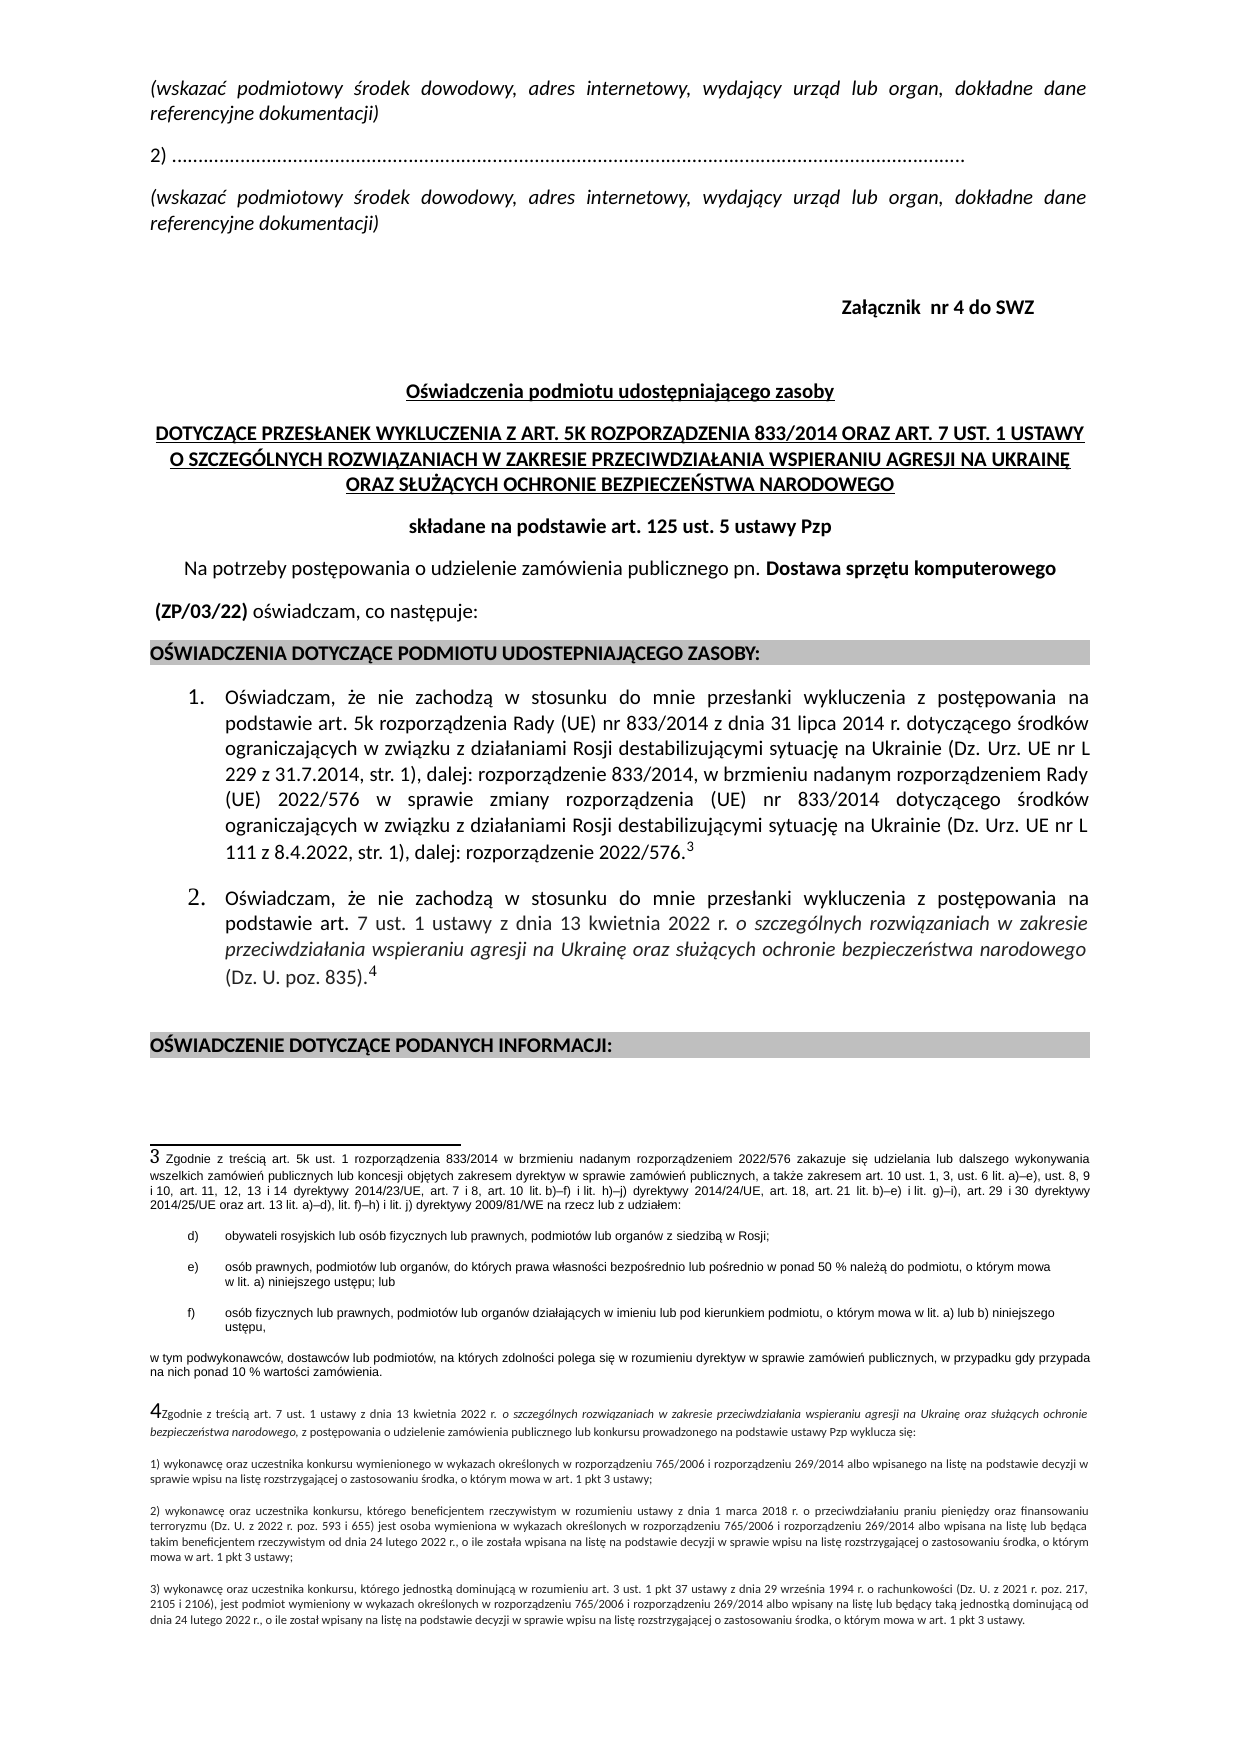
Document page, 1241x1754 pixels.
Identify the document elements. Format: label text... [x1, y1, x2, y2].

list Oświadczam, że nie zachodzą w stosunku do mnie przesłanki wykluczenia z postępowania na podstawie art. 7 ust. 1 ustawy z dnia 13 kwietnia 2022 r. o szczególnych rozwiązaniach w zakresie przeciwdziałania wspieraniu agresji na Ukrainę oraz służących ochronie bezpieczeństwa narodowego (Dz. U. poz. 835). [187, 882, 1090, 990]
list Zgodnie z treścią art. 5k ust. 1 rozporządzenia 833/2014 w brzmieniu nadanym rozporządzeniem 2022/576 zakazuje się udzielania lub dalszego wykonywania wszelkich zamówień publicznych lub koncesji objętych zakresem dyrektyw w sprawie zamówień publicznych, a także zakresem art. 10 ust. 1, 3, ust. 6 lit. a)–e), ust. 8, 9 i 10, art. 11, 12, 13 i 14 dyrektywy 2014/23/UE, art. 7 i 8, art. 10 lit. b)–f) i lit. h)–j) dyrektywy 2014/24/UE, art. 18, art. 21 lit. b)–e) i lit. g)–i), art. 29 i 30 dyrektywy 2014/25/UE oraz art. 13 lit. a)–d), lit. f)–h) i lit. j) dyrektywy 2009/81/WE na rzecz lub z udziałem: [150, 1145, 1090, 1212]
list w tym podwykonawców, dostawców lub podmiotów, na których zdolności polega się w rozumieniu dyrektyw w sprawie zamówień publicznych, w przypadku gdy przypada na nich ponad 10 % wartości zamówienia. [150, 1351, 1090, 1379]
text 2) ....................................................................................................................................................... [150, 142, 1090, 168]
list 2) wykonawcę oraz uczestnika konkursu, którego beneficjentem rzeczywistym w rozumieniu ustawy z dnia 1 marca 2018 r. o przeciwdziałaniu praniu pieniędzy oraz finansowaniu terroryzmu (Dz. U. z 2022 r. poz. 593 i 655) jest osoba wymieniona w wykazach określonych w rozporządzeniu 765/2006 i rozporządzeniu 269/2014 albo wpisana na listę lub będąca takim beneficjentem rzeczywistym od dnia 24 lutego 2022 r., o ile została wpisana na listę na podstawie decyzji w sprawie wpisu na listę rozstrzygającej o zastosowaniu środka, o którym mowa w art. 1 pkt 3 ustawy; [150, 1503, 1090, 1564]
list osób fizycznych lub prawnych, podmiotów lub organów działających w imieniu lub pod kierunkiem podmiotu, o którym mowa w lit. a) lub b) niniejszego ustępu, [187, 1305, 1090, 1334]
text (wskazać podmiotowy środek dowodowy, adres internetowy, wydający urząd lub organ, dokładne dane referencyjne dokumentacji) [150, 75, 1090, 126]
text składane na podstawie art. 125 ust. 5 ustawy Pzp [150, 513, 1090, 539]
list Oświadczam, że nie zachodzą w stosunku do mnie przesłanki wykluczenia z postępowania na podstawie art. 5k rozporządzenia Rady (UE) nr 833/2014 z dnia 31 lipca 2014 r. dotyczącego środków ograniczających w związku z działaniami Rosji destabilizującymi sytuację na Ukrainie (Dz. Urz. UE nr L 229 z 31.7.2014, str. 1), dalej: rozporządzenie 833/2014, w brzmieniu nadanym rozporządzeniem Rady (UE) 2022/576 w sprawie zmiany rozporządzenia (UE) nr 833/2014 dotyczącego środków ograniczających w związku z działaniami Rosji destabilizującymi sytuację na Ukrainie (Dz. Urz. UE nr L 111 z 8.4.2022, str. 1), dalej: rozporządzenie 2022/576. [187, 682, 1090, 865]
text (ZP/03/22) oświadczam, co następuje: [150, 598, 1090, 623]
text DOTYCZĄCE PRZESŁANEK WYKLUCZENIA Z ART. 5K ROZPORZĄDZENIA 833/2014 ORAZ ART. 7 UST. 1 USTAWY o szczególnych rozwiązaniach w zakresie przeciwdziałania wspieraniu agresji na Ukrainę oraz służących ochronie bezpieczeństwa narodowego [150, 420, 1090, 497]
text (wskazać podmiotowy środek dowodowy, adres internetowy, wydający urząd lub organ, dokładne dane referencyjne dokumentacji) [150, 184, 1090, 235]
list obywateli rosyjskich lub osób fizycznych lub prawnych, podmiotów lub organów z siedzibą w Rosji; [187, 1229, 1090, 1243]
text OŚWIADCZENIA DOTYCZĄCE PODMIOTU UDOSTEPNIAJĄCEGO ZASOBY: [150, 640, 1090, 665]
text Załącznik nr 4 do SWZ [150, 294, 1090, 319]
list 1) wykonawcę oraz uczestnika konkursu wymienionego w wykazach określonych w rozporządzeniu 765/2006 i rozporządzeniu 269/2014 albo wpisanego na listę na podstawie decyzji w sprawie wpisu na listę rozstrzygającej o zastosowaniu środka, o którym mowa w art. 1 pkt 3 ustawy; [150, 1456, 1090, 1487]
list 3) wykonawcę oraz uczestnika konkursu, którego jednostką dominującą w rozumieniu art. 3 ust. 1 pkt 37 ustawy z dnia 29 września 1994 r. o rachunkowości (Dz. U. z 2021 r. poz. 217, 2105 i 2106), jest podmiot wymieniony w wykazach określonych w rozporządzeniu 765/2006 i rozporządzeniu 269/2014 albo wpisany na listę lub będący taką jednostką dominującą od dnia 24 lutego 2022 r., o ile został wpisany na listę na podstawie decyzji w sprawie wpisu na listę rozstrzygającej o zastosowaniu środka, o którym mowa w art. 1 pkt 3 ustawy. [150, 1581, 1090, 1627]
text Na potrzeby postępowania o udzielenie zamówienia publicznego pn. Dostawa sprzętu komputerowego [150, 555, 1090, 581]
list Zgodnie z treścią art. 7 ust. 1 ustawy z dnia 13 kwietnia 2022 r. o szczególnych rozwiązaniach w zakresie przeciwdziałania wspieraniu agresji na Ukrainę oraz służących ochronie bezpieczeństwa narodowego, z postępowania o udzielenie zamówienia publicznego lub konkursu prowadzonego na podstawie ustawy Pzp wyklucza się: [150, 1396, 1090, 1439]
text OŚWIADCZENIE DOTYCZĄCE PODANYCH INFORMACJI: [150, 1032, 1090, 1058]
list osób prawnych, podmiotów lub organów, do których prawa własności bezpośrednio lub pośrednio w ponad 50 % należą do podmiotu, o którym mowa w lit. a) niniejszego ustępu; lub [187, 1260, 1090, 1288]
text Oświadczenia podmiotu udostępniającego zasoby [150, 378, 1090, 404]
